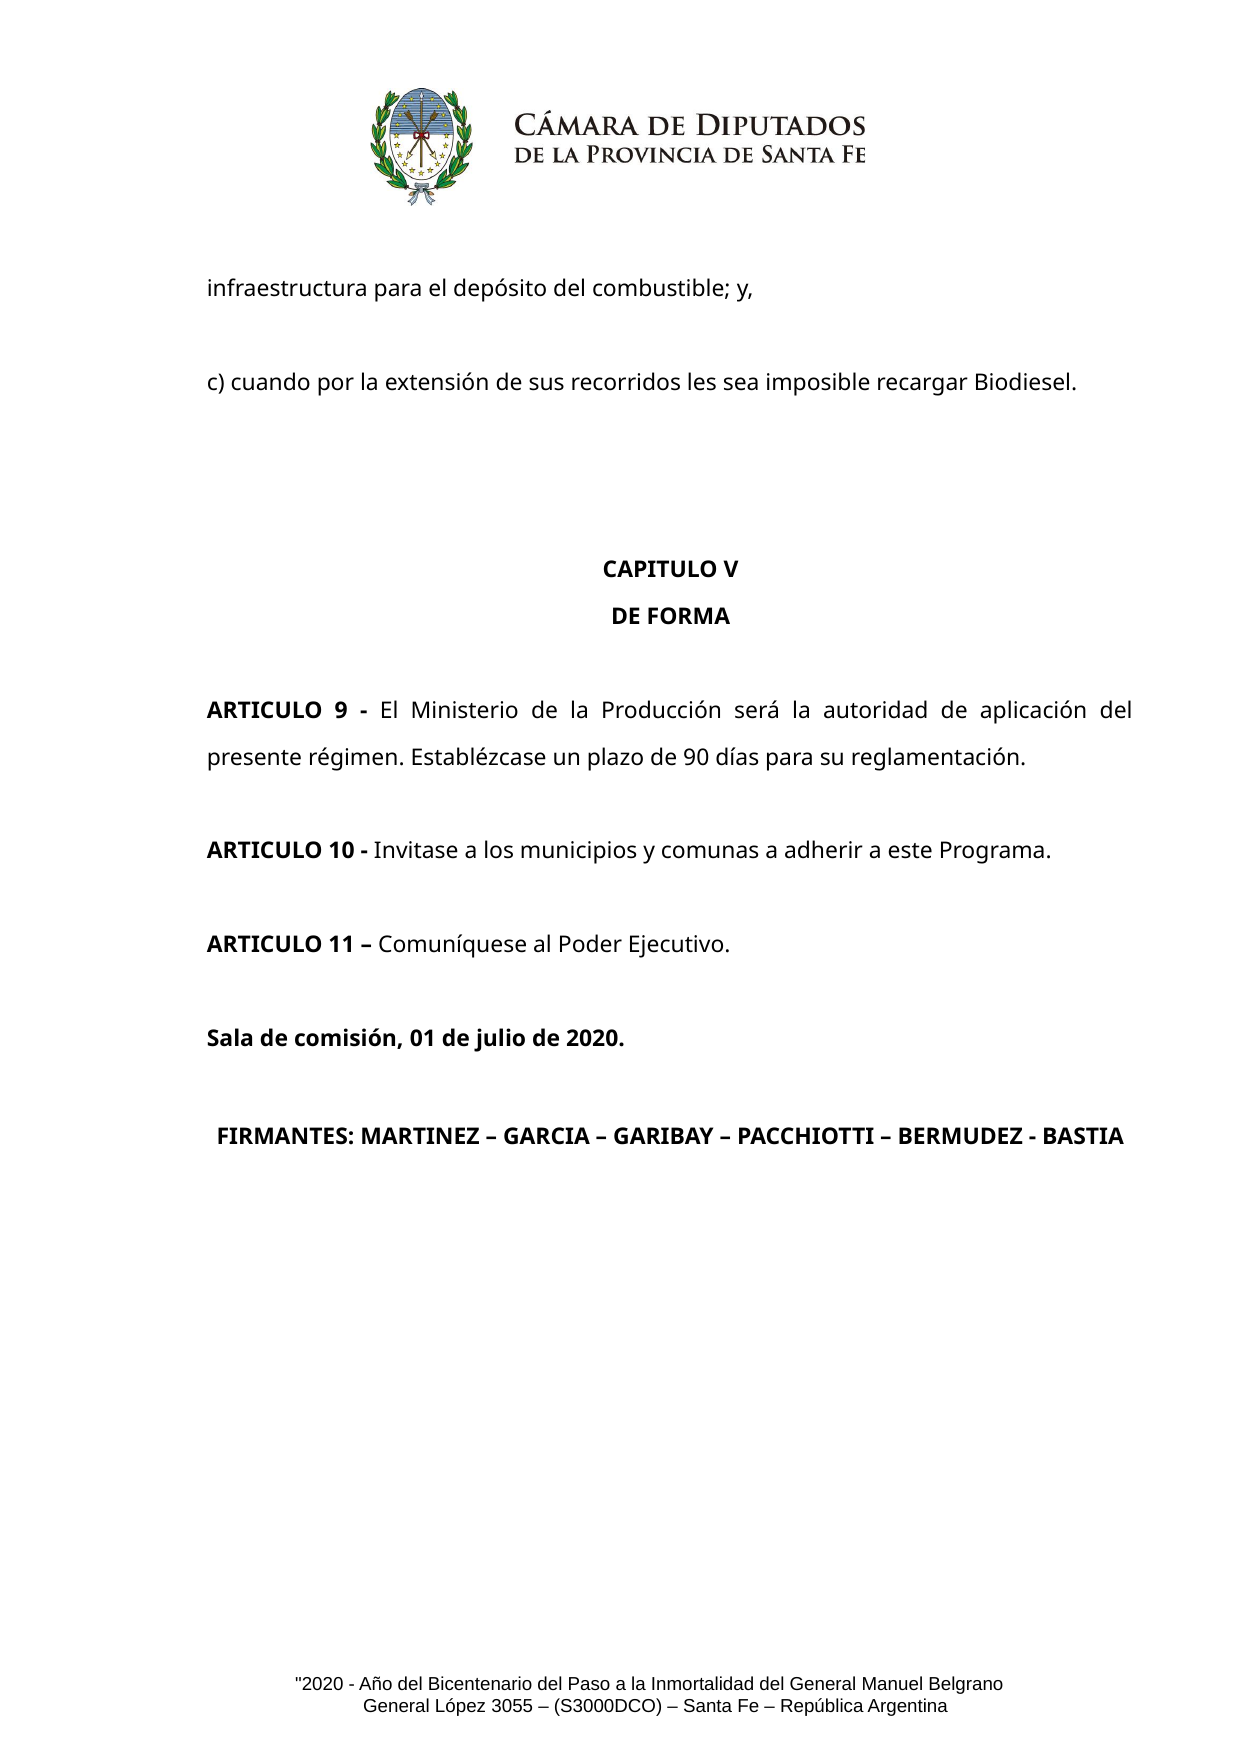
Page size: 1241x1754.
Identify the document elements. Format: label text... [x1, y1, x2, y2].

text c) cuando por la extensión de sus recorridos les sea imposible recargar Biodiesel. [207, 365, 1134, 397]
text Sala de comisión, 01 de julio de 2020. [207, 1022, 1134, 1053]
picture [370, 88, 866, 210]
text infraestructura para el depósito del combustible; y, [207, 272, 1134, 303]
text ARTICULO 11 – Comuníquese al Poder Ejecutivo. [207, 928, 1134, 959]
text DE FORMA [207, 600, 1134, 631]
text FIRMANTES: MARTINEZ – GARCIA – GARIBAY – PACCHIOTTI – BERMUDEZ - BASTIA [207, 1119, 1134, 1151]
text ARTICULO 9 - El Ministerio de la Producción será la autoridad de aplicación del presente régimen. Establézcase un plazo de 90 días para su reglamentación. [207, 693, 1134, 772]
text ARTICULO 10 - Invitase a los municipios y comunas a adherir a este Programa. [207, 834, 1134, 865]
text CAPITULO V [207, 553, 1134, 584]
